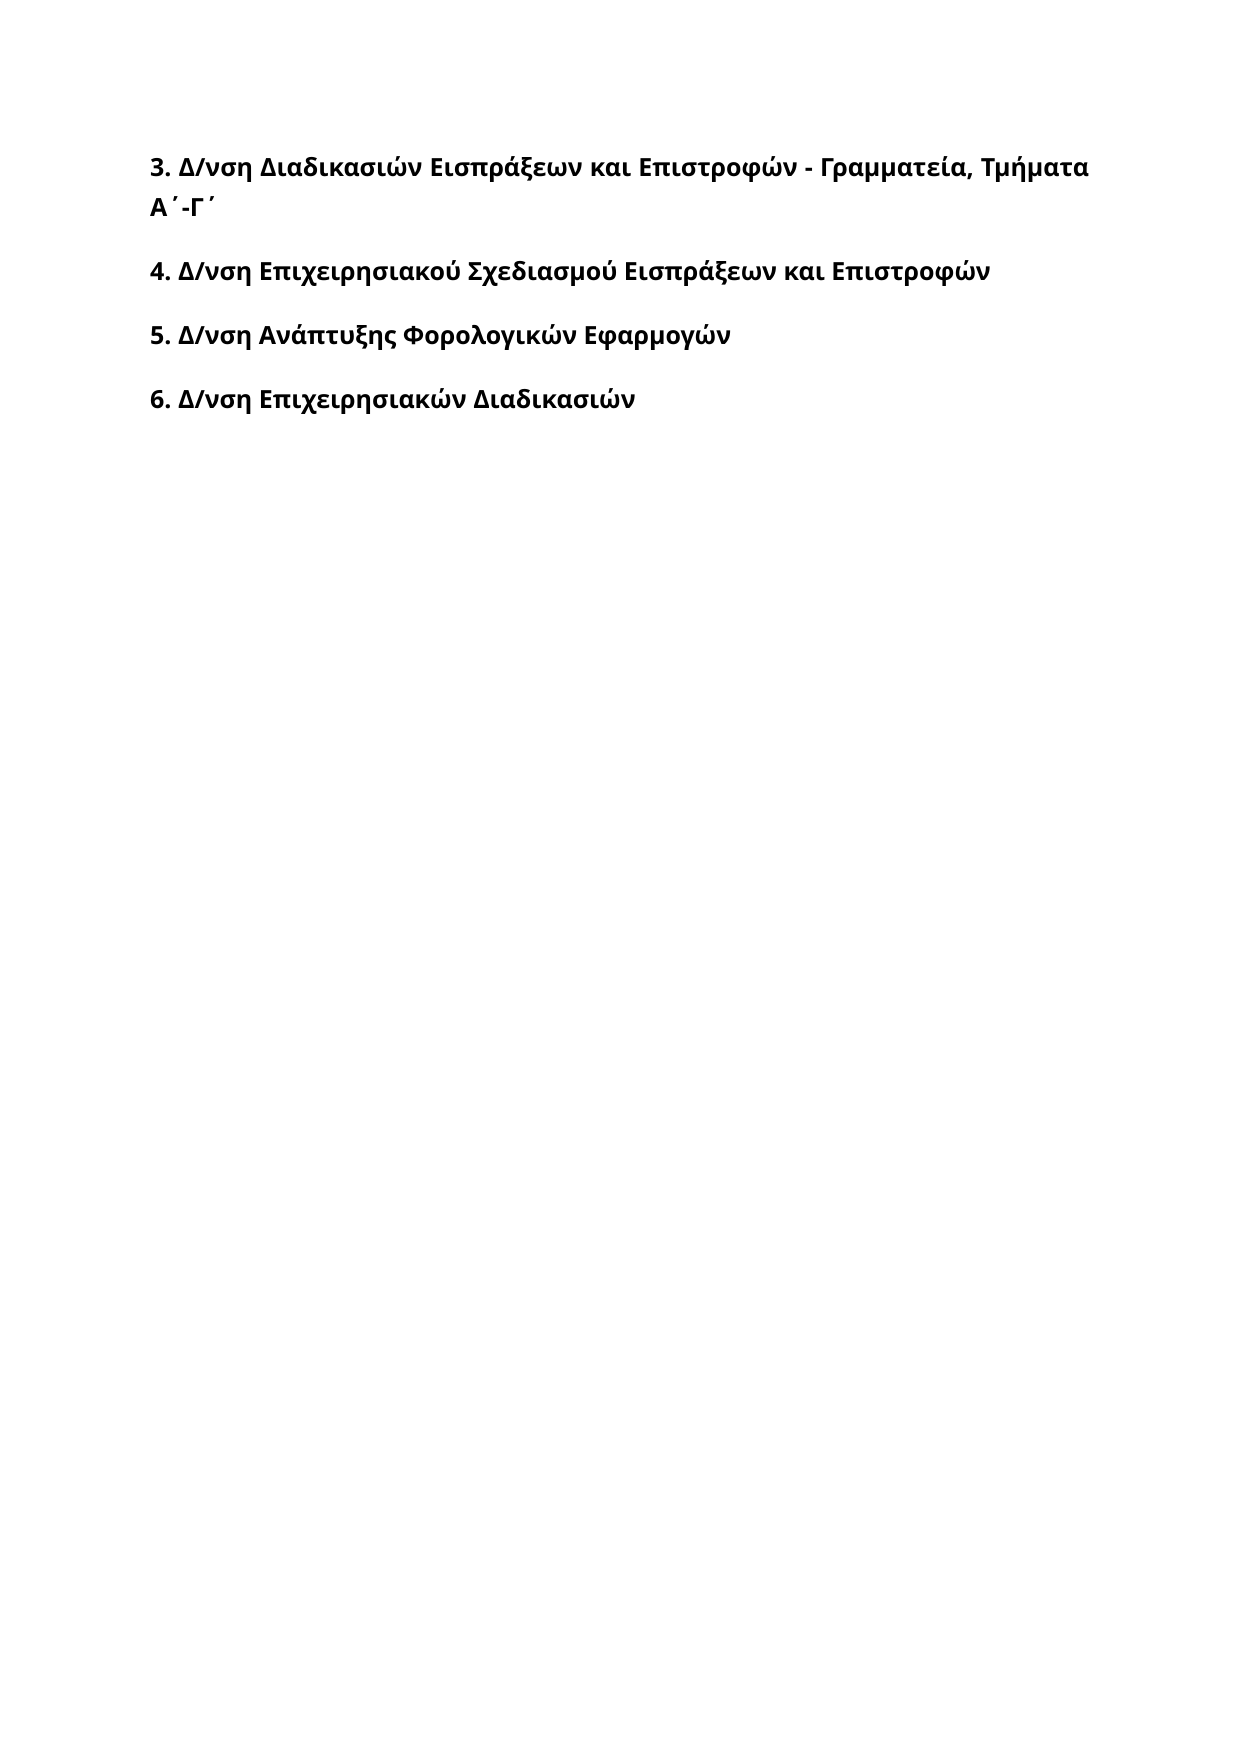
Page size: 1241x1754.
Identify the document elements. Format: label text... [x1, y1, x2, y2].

text 3. Δ/νση Διαδικασιών Εισπράξεων και Επιστροφών - Γραμματεία, Τμήματα Α΄-Γ΄ [150, 150, 1090, 223]
text 6. Δ/νση Επιχειρησιακών Διαδικασιών [150, 382, 1090, 416]
text 5. Δ/νση Ανάπτυξης Φορολογικών Εφαρμογών [150, 317, 1090, 352]
text 4. Δ/νση Επιχειρησιακού Σχεδιασμού Εισπράξεων και Επιστροφών [150, 253, 1090, 287]
